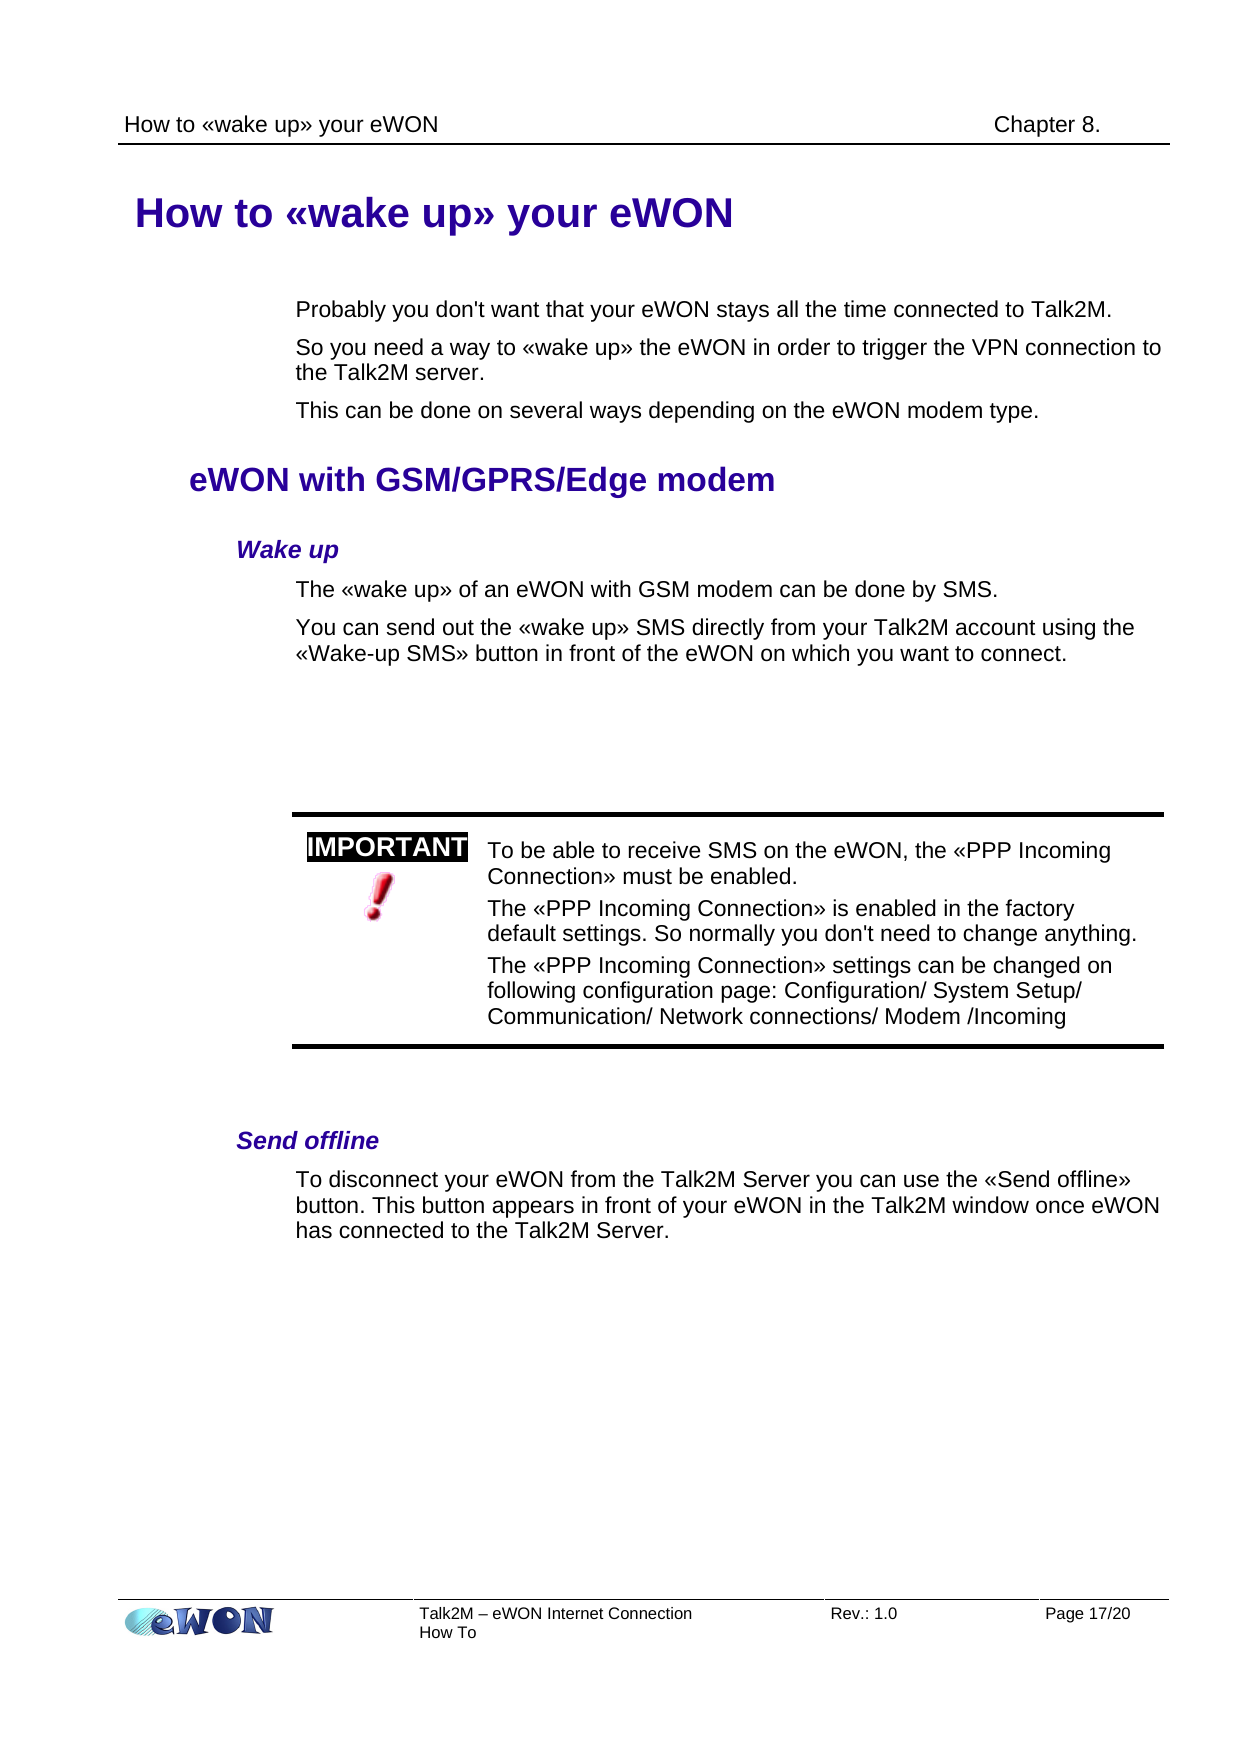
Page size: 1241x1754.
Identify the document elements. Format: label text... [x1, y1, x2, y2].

picture [355, 871, 406, 922]
text IMPORTANT [468, 832, 481, 862]
text This can be done on several ways depending on the eWON modem type. [295, 398, 1169, 424]
subtitle Send offline [177, 1127, 1169, 1154]
text You can send out the «wake up» SMS directly from your Talk2M account using the «Wake-up SMS» button in front of the eWON on which you want to connect. [295, 615, 1169, 666]
subtitle How to «wake up» your eWON [118, 190, 1169, 237]
subtitle eWON with GSM/GPRS/Edge modem [159, 461, 1169, 499]
subtitle Wake up [177, 536, 1169, 564]
text The «PPP Incoming Connection» is enabled in the factory default settings. So normally you don't need to change anything. [487, 895, 1149, 946]
text The «wake up» of an eWON with GSM modem can be done by SMS. [295, 577, 1169, 602]
text To disconnect your eWON from the Talk2M Server you can use the «Send offline» button. This button appears in front of your eWON in the Talk2M window once eWON has connected to the Talk2M Server. [295, 1167, 1169, 1244]
text To be able to receive SMS on the eWON, the «PPP Incoming Connection» must be enabled. [487, 838, 1149, 889]
picture [123, 1604, 277, 1638]
text The «PPP Incoming Connection» settings can be changed on following configuration page: Configuration/ System Setup/ Communication/ Network connections/ Modem /Incoming [487, 952, 1149, 1029]
text So you need a way to «wake up» the eWON in order to trigger the VPN connection to the Talk2M server. [295, 334, 1169, 386]
text Probably you don't want that your eWON stays all the time connected to Talk2M. [295, 296, 1169, 322]
